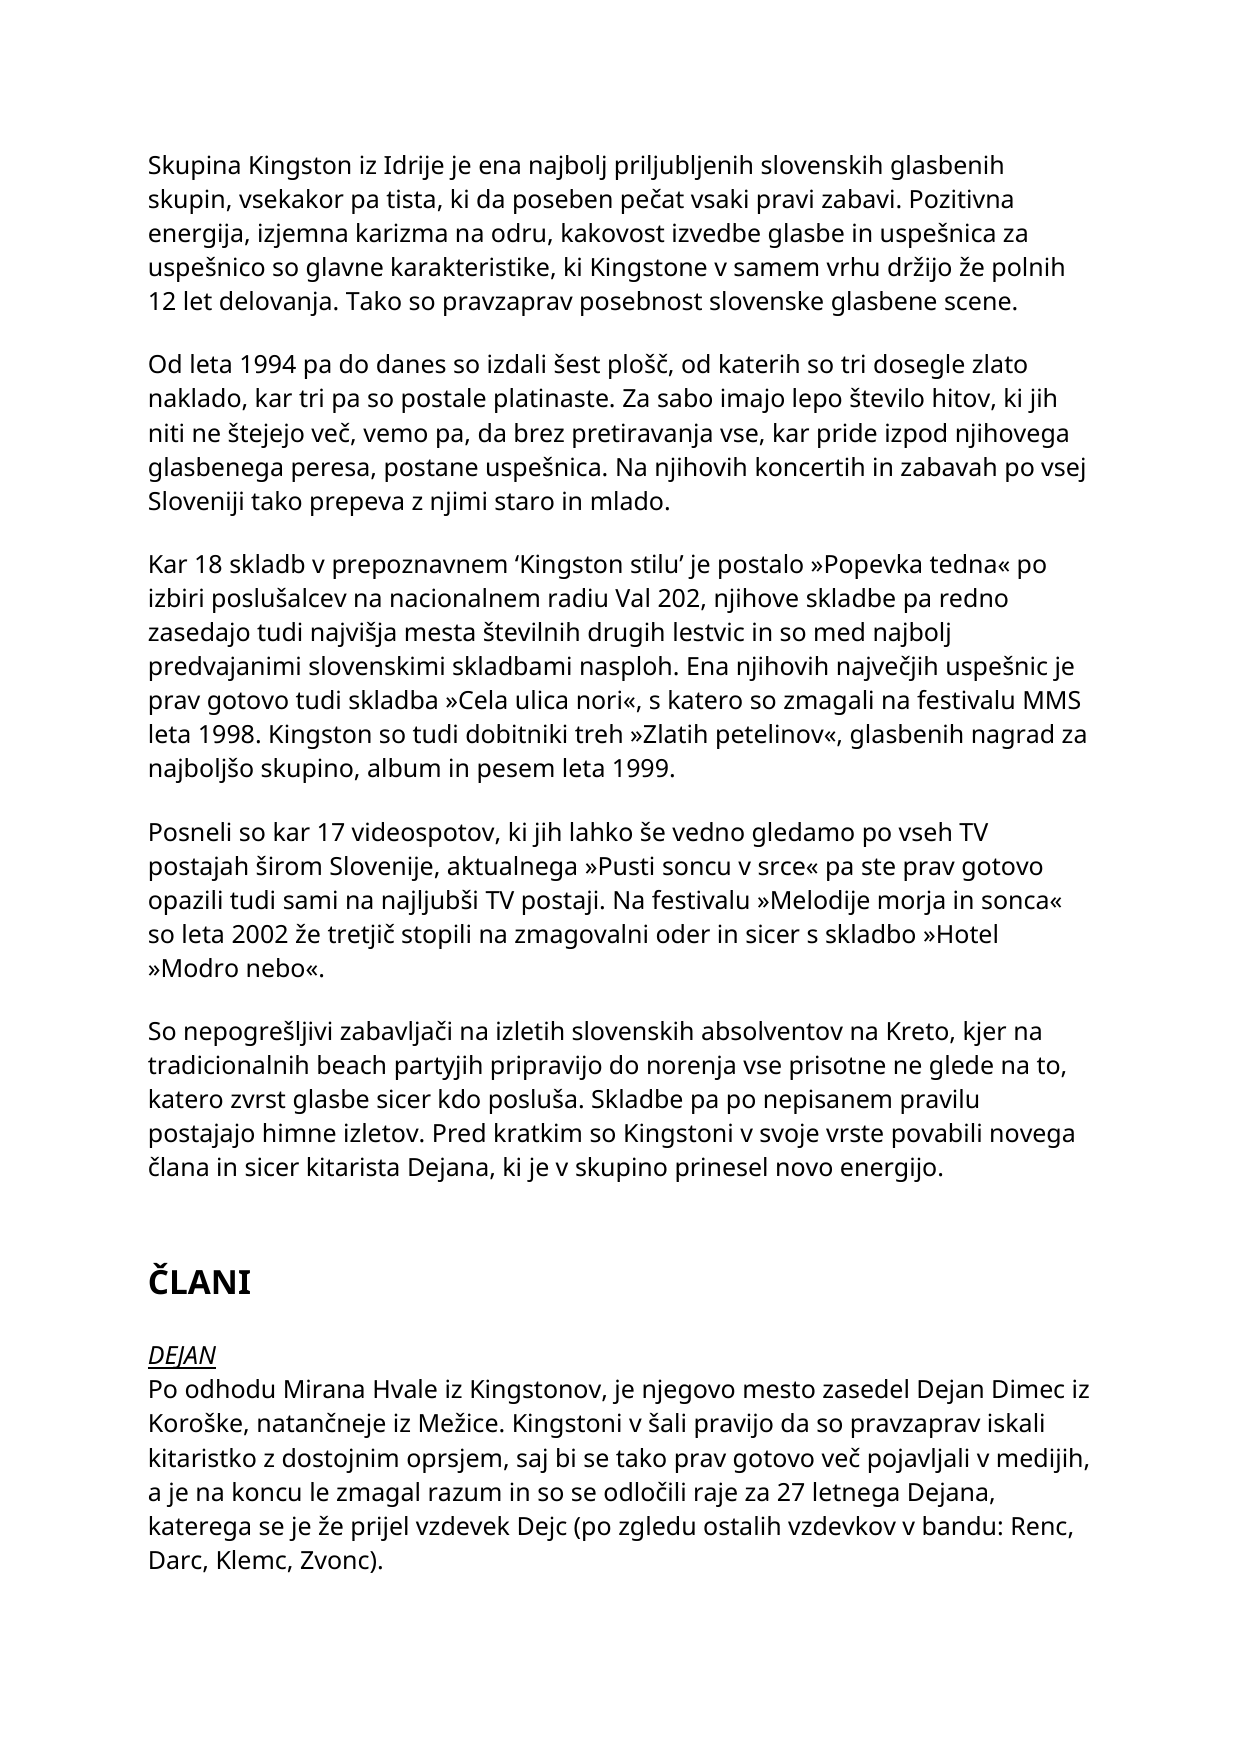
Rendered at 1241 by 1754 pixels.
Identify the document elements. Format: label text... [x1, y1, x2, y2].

text Skupina Kingston iz Idrije je ena najbolj priljubljenih slovenskih glasbenih skupin, vsekakor pa tista, ki da poseben pečat vsaki pravi zabavi. Pozitivna energija, izjemna karizma na odru, kakovost izvedbe glasbe in uspešnica za uspešnico so glavne karakteristike, ki Kingstone v samem vrhu držijo že polnih 12 let delovanja. Tako so pravzaprav posebnost slovenske glasbene scene. [148, 148, 1093, 318]
text DEJAN [148, 1338, 1093, 1372]
text Od leta 1994 pa do danes so izdali šest plošč, od katerih so tri dosegle zlato naklado, kar tri pa so postale platinaste. Za sabo imajo lepo število hitov, ki jih niti ne štejejo več, vemo pa, da brez pretiravanja vse, kar pride izpod njihovega glasbenega peresa, postane uspešnica. Na njihovih koncertih in zabavah po vsej Sloveniji tako prepeva z njimi staro in mlado. [148, 347, 1093, 517]
text Kar 18 skladb v prepoznavnem ‘Kingston stilu’ je postalo »Popevka tedna« po izbiri poslušalcev na nacionalnem radiu Val 202, njihove skladbe pa redno zasedajo tudi najvišja mesta številnih drugih lestvic in so med najbolj predvajanimi slovenskimi skladbami nasploh. Ena njihovih največjih uspešnic je prav gotovo tudi skladba »Cela ulica nori«, s katero so zmagali na festivalu MMS leta 1998. Kingston so tudi dobitniki treh »Zlatih petelinov«, glasbenih nagrad za najboljšo skupino, album in pesem leta 1999. [148, 547, 1093, 785]
text Po odhodu Mirana Hvale iz Kingstonov, je njegovo mesto zasedel Dejan Dimec iz Koroške, natančneje iz Mežice. Kingstoni v šali pravijo da so pravzaprav iskali kitaristko z dostojnim oprsjem, saj bi se tako prav gotovo več pojavljali v medijih, a je na koncu le zmagal razum in so se odločili raje za 27 letnega Dejana, katerega se je že prijel vzdevek Dejc (po zgledu ostalih vzdevkov v bandu: Renc, Darc, Klemc, Zvonc). [148, 1372, 1093, 1576]
text So nepogrešljivi zabavljači na izletih slovenskih absolventov na Kreto, kjer na tradicionalnih beach partyjih pripravijo do norenja vse prisotne ne glede na to, katero zvrst glasbe sicer kdo posluša. Skladbe pa po nepisanem pravilu postajajo himne izletov. Pred kratkim so Kingstoni v svoje vrste povabili novega člana in sicer kitarista Dejana, ki je v skupino prinesel novo energijo. [148, 1014, 1093, 1184]
text Posneli so kar 17 videospotov, ki jih lahko še vedno gledamo po vseh TV postajah širom Slovenije, aktualnega »Pusti soncu v srce« pa ste prav gotovo opazili tudi sami na najljubši TV postaji. Na festivalu »Melodije morja in sonca« so leta 2002 že tretjič stopili na zmagovalni oder in sicer s skladbo »Hotel »Modro nebo«. [148, 814, 1093, 984]
text ČLANI [148, 1258, 1093, 1304]
